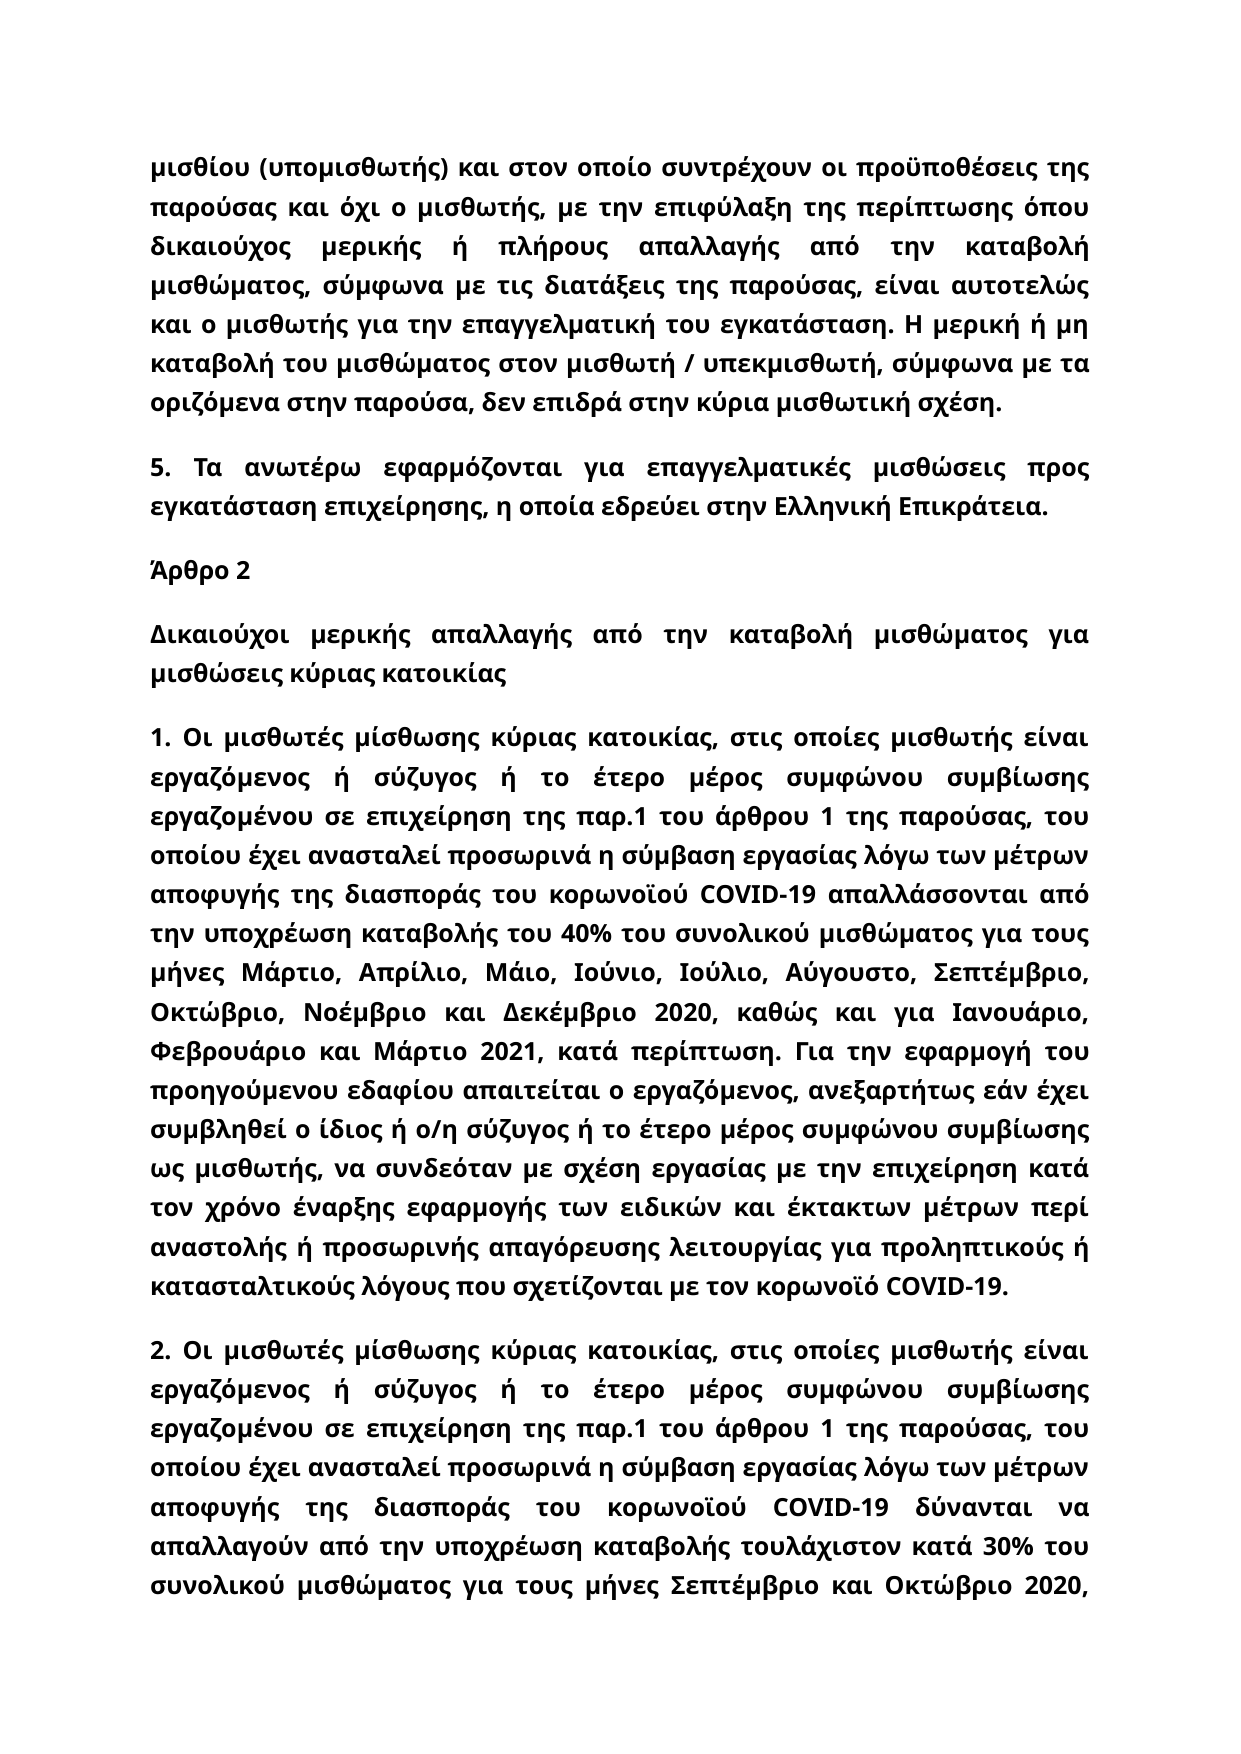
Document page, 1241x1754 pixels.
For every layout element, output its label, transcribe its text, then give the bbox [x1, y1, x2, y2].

text 1. Οι μισθωτές μίσθωσης κύριας κατοικίας, στις οποίες μισθωτής είναι εργαζόμενος ή σύζυγος ή το έτερο μέρος συμφώνου συμβίωσης εργαζομένου σε επιχείρηση της παρ.1 του άρθρου 1 της παρούσας, του οποίου έχει ανασταλεί προσωρινά η σύμβαση εργασίας λόγω των μέτρων αποφυγής της διασποράς του κορωνοϊού COVID-19 απαλλάσσονται από την υποχρέωση καταβολής του 40% του συνολικού μισθώματος για τους μήνες Μάρτιο, Απρίλιο, Μάιο, Ιούνιο, Ιούλιο, Αύγουστο, Σεπτέμβριο, Οκτώβριο, Νοέμβριο και Δεκέμβριο 2020, καθώς και για Ιανουάριο, Φεβρουάριο και Μάρτιο 2021, κατά περίπτωση. Για την εφαρμογή του προηγούμενου εδαφίου απαιτείται ο εργαζόμενος, ανεξαρτήτως εάν έχει συμβληθεί ο ίδιος ή ο/η σύζυγος ή το έτερο μέρος συμφώνου συμβίωσης ως μισθωτής, να συνδεόταν με σχέση εργασίας με την επιχείρηση κατά τον χρόνο έναρξης εφαρμογής των ειδικών και έκτακτων μέτρων περί αναστολής ή προσωρινής απαγόρευσης λειτουργίας για προληπτικούς ή κατασταλτικούς λόγους που σχετίζονται με τον κορωνοϊό COVID-19. [150, 720, 1090, 1302]
text 2. Οι μισθωτές μίσθωσης κύριας κατοικίας, στις οποίες μισθωτής είναι εργαζόμενος ή σύζυγος ή το έτερο μέρος συμφώνου συμβίωσης εργαζομένου σε επιχείρηση της παρ.1 του άρθρου 1 της παρούσας, του οποίου έχει ανασταλεί προσωρινά η σύμβαση εργασίας λόγω των μέτρων αποφυγής της διασποράς του κορωνοϊού COVID-19 δύνανται να απαλλαγούν από την υποχρέωση καταβολής τουλάχιστον κατά 30% του συνολικού μισθώματος για τους μήνες Σεπτέμβριο και Οκτώβριο 2020, [150, 1332, 1090, 1602]
text μισθίου (υπομισθωτής) και στον οποίο συντρέχουν οι προϋποθέσεις της παρούσας και όχι ο μισθωτής, με την επιφύλαξη της περίπτωσης όπου δικαιούχος μερικής ή πλήρους απαλλαγής από την καταβολή μισθώματος, σύμφωνα με τις διατάξεις της παρούσας, είναι αυτοτελώς και ο μισθωτής για την επαγγελματική του εγκατάσταση. Η μερική ή μη καταβολή του μισθώματος στον μισθωτή / υπεκμισθωτή, σύμφωνα με τα οριζόμενα στην παρούσα, δεν επιδρά στην κύρια μισθωτική σχέση. [150, 150, 1090, 419]
text 5. Τα ανωτέρω εφαρμόζονται για επαγγελματικές μισθώσεις προς εγκατάσταση επιχείρησης, η οποία εδρεύει στην Ελληνική Επικράτεια. [150, 449, 1090, 522]
text Δικαιούχοι μερικής απαλλαγής από την καταβολή μισθώματος για μισθώσεις κύριας κατοικίας [150, 617, 1090, 690]
text Άρθρο 2 [150, 552, 1090, 587]
